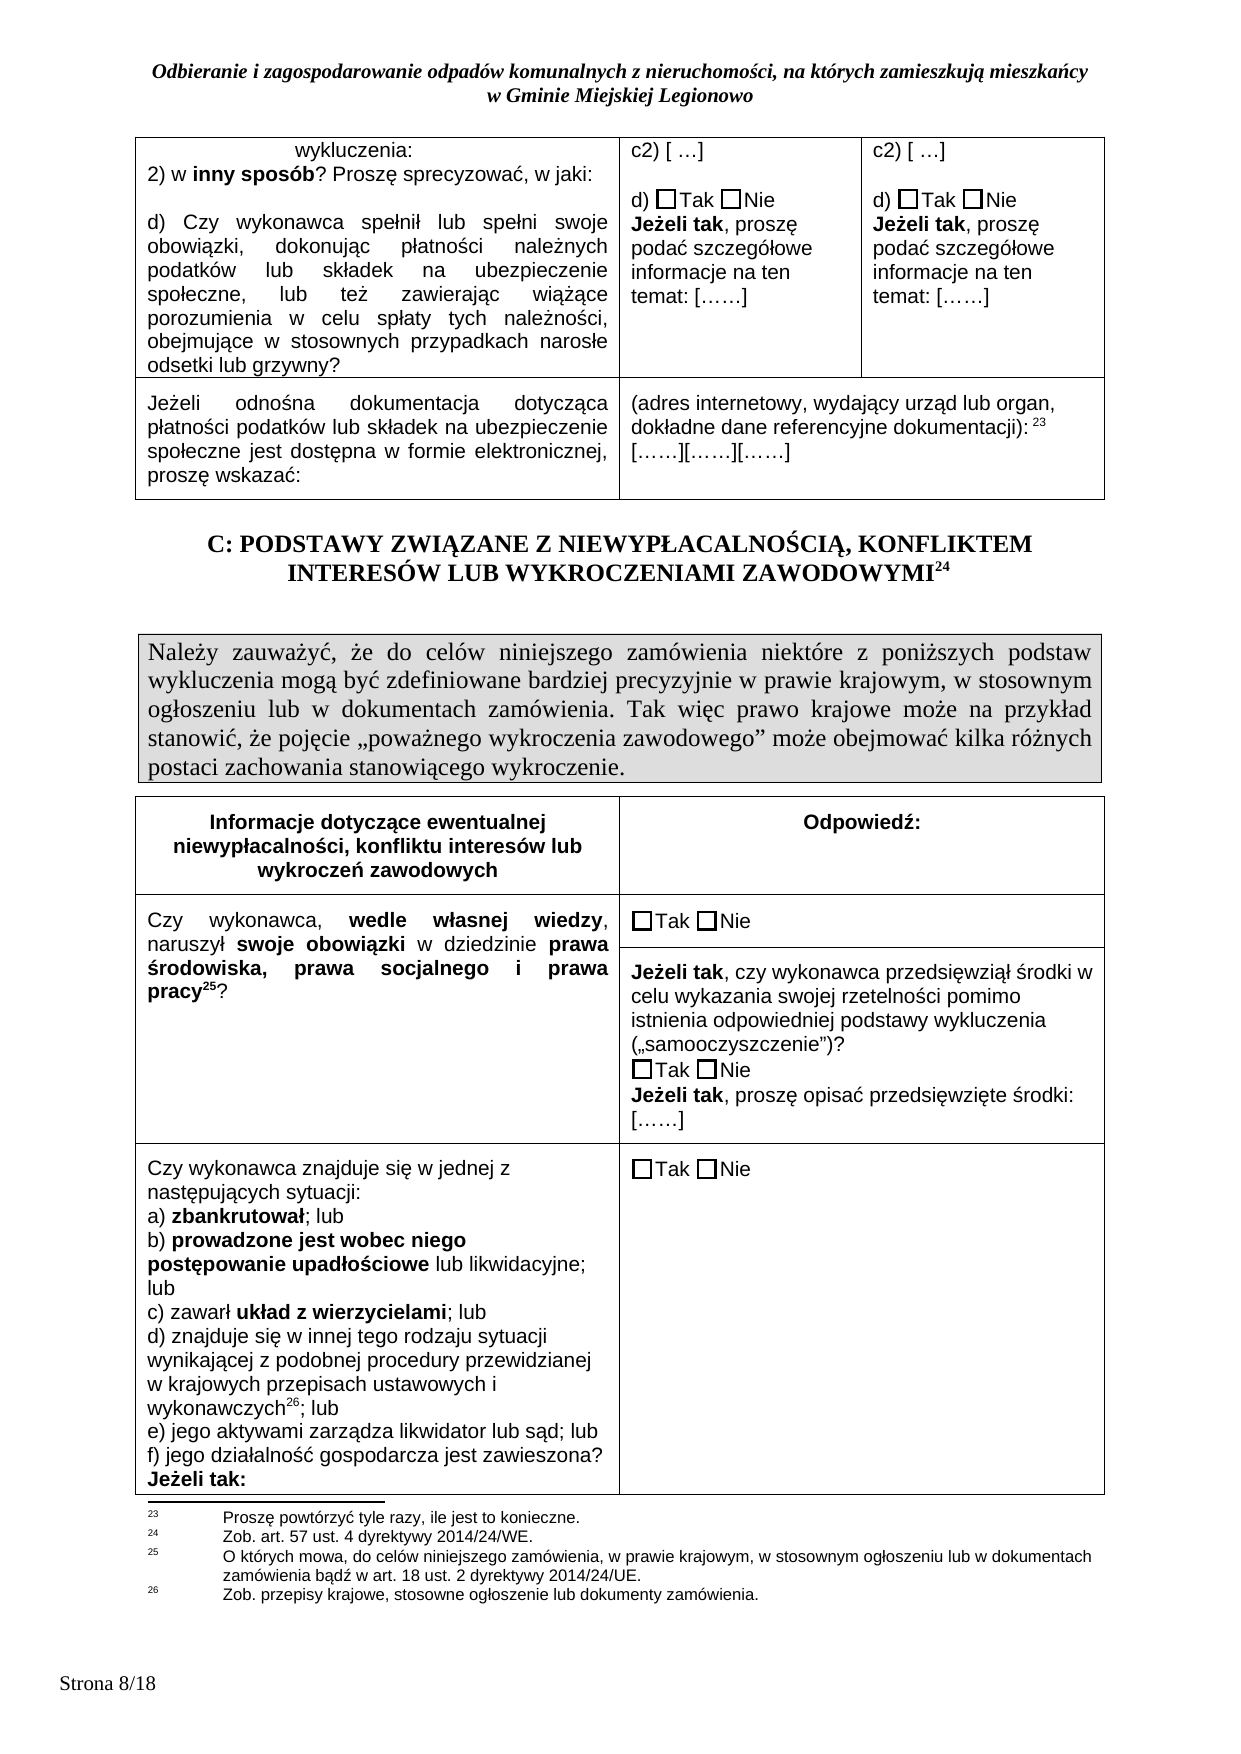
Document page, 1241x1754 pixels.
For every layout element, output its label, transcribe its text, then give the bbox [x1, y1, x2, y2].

table_cell a) [……] b) [……] c1) Tak Nie Tak Nie [……] [……] c2) [ …] d) Tak Nie Jeżeli tak, proszę podać szczegółowe informacje na ten temat: [……] [620, 138, 861, 377]
table_cell (adres internetowy, wydający urząd lub organ, dokładne dane referencyjne dokumentacji): [……][……][……] [620, 378, 1104, 499]
table_cell Jeżeli tak, czy wykonawca przedsięwziął środki w celu wykazania swojej rzetelności pomimo istnienia odpowiedniej podstawy wykluczenia („samooczyszczenie”)? Tak Nie Jeżeli tak, proszę opisać przedsięwzięte środki: [……] [620, 948, 1104, 1143]
table_cell Czy wykonawca, wedle własnej wiedzy, naruszył swoje obowiązki w dziedzinie prawa środowiska, prawa socjalnego i prawa pracy? [136, 895, 619, 1143]
table_cell wykluczenia: 2) w inny sposób? Proszę sprecyzować, w jaki: d) Czy wykonawca spełnił lub spełni swoje obowiązki, dokonując płatności należnych podatków lub składek na ubezpieczenie społeczne, lub też zawierając wiążące porozumienia w celu spłaty tych należności, obejmujące w stosownych przypadkach narosłe odsetki lub grzywny? [136, 138, 619, 377]
table_header Informacje dotyczące ewentualnej niewypłacalności, konfliktu interesów lub wykroczeń zawodowych [136, 797, 619, 894]
title C: PODSTAWY ZWIĄZANE Z NIEWYPŁACALNOŚCIĄ, KONFLIKTEM INTERESÓW LUB WYKROCZENIAMI ZAWODOWYMI [148, 529, 1093, 586]
table_header Odpowiedź: [620, 797, 1104, 894]
table_cell Czy wykonawca znajduje się w jednej z następujących sytuacji: a) zbankrutował; lub b) prowadzone jest wobec niego postępowanie upadłościowe lub likwidacyjne; lub c) zawarł układ z wierzycielami; lub d) znajduje się w innej tego rodzaju sytuacji wynikającej z podobnej procedury przewidzianej w krajowych przepisach ustawowych i wykonawczych; lub e) jego aktywami zarządza likwidator lub sąd; lub f) jego działalność gospodarcza jest zawieszona? Jeżeli tak: Proszę podać szczegółowe informacje: Proszę podać powody, które pomimo powyższej sytuacji umożliwiają realizację zamówienia, z uwzględnieniem mających zastosowanie przepisów krajowych i środków dotyczących kontynuowania działalności gospodarczej. Jeżeli odnośna dokumentacja jest dostępna w formie elektronicznej, proszę wskazać: [136, 1144, 619, 1494]
table_cell a) [……] b) [……] c1) Tak Nie Tak Nie [……] [……] c2) [ …] d) Tak Nie Jeżeli tak, proszę podać szczegółowe informacje na ten temat: [……] [862, 138, 1104, 377]
table_cell Tak Nie [620, 895, 1104, 947]
table_cell Jeżeli odnośna dokumentacja dotycząca płatności podatków lub składek na ubezpieczenie społeczne jest dostępna w formie elektronicznej, proszę wskazać: [136, 378, 619, 499]
table_cell Tak Nie [……] [……] (adres internetowy, wydający urząd lub organ, dokładne dane referencyjne dokumentacji): [……][……][……] [620, 1144, 1104, 1494]
text Należy zauważyć, że do celów niniejszego zamówienia niektóre z poniższych podstaw wykluczenia mogą być zdefiniowane bardziej precyzyjnie w prawie krajowym, w stosownym ogłoszeniu lub w dokumentach zamówienia. Tak więc prawo krajowe może na przykład stanowić, że pojęcie „poważnego wykroczenia zawodowego” może obejmować kilka różnych postaci zachowania stanowiącego wykroczenie. [139, 635, 1101, 782]
text Zob. art. 57 ust. 4 dyrektywy 2014/24/WE. [148, 1527, 1093, 1546]
